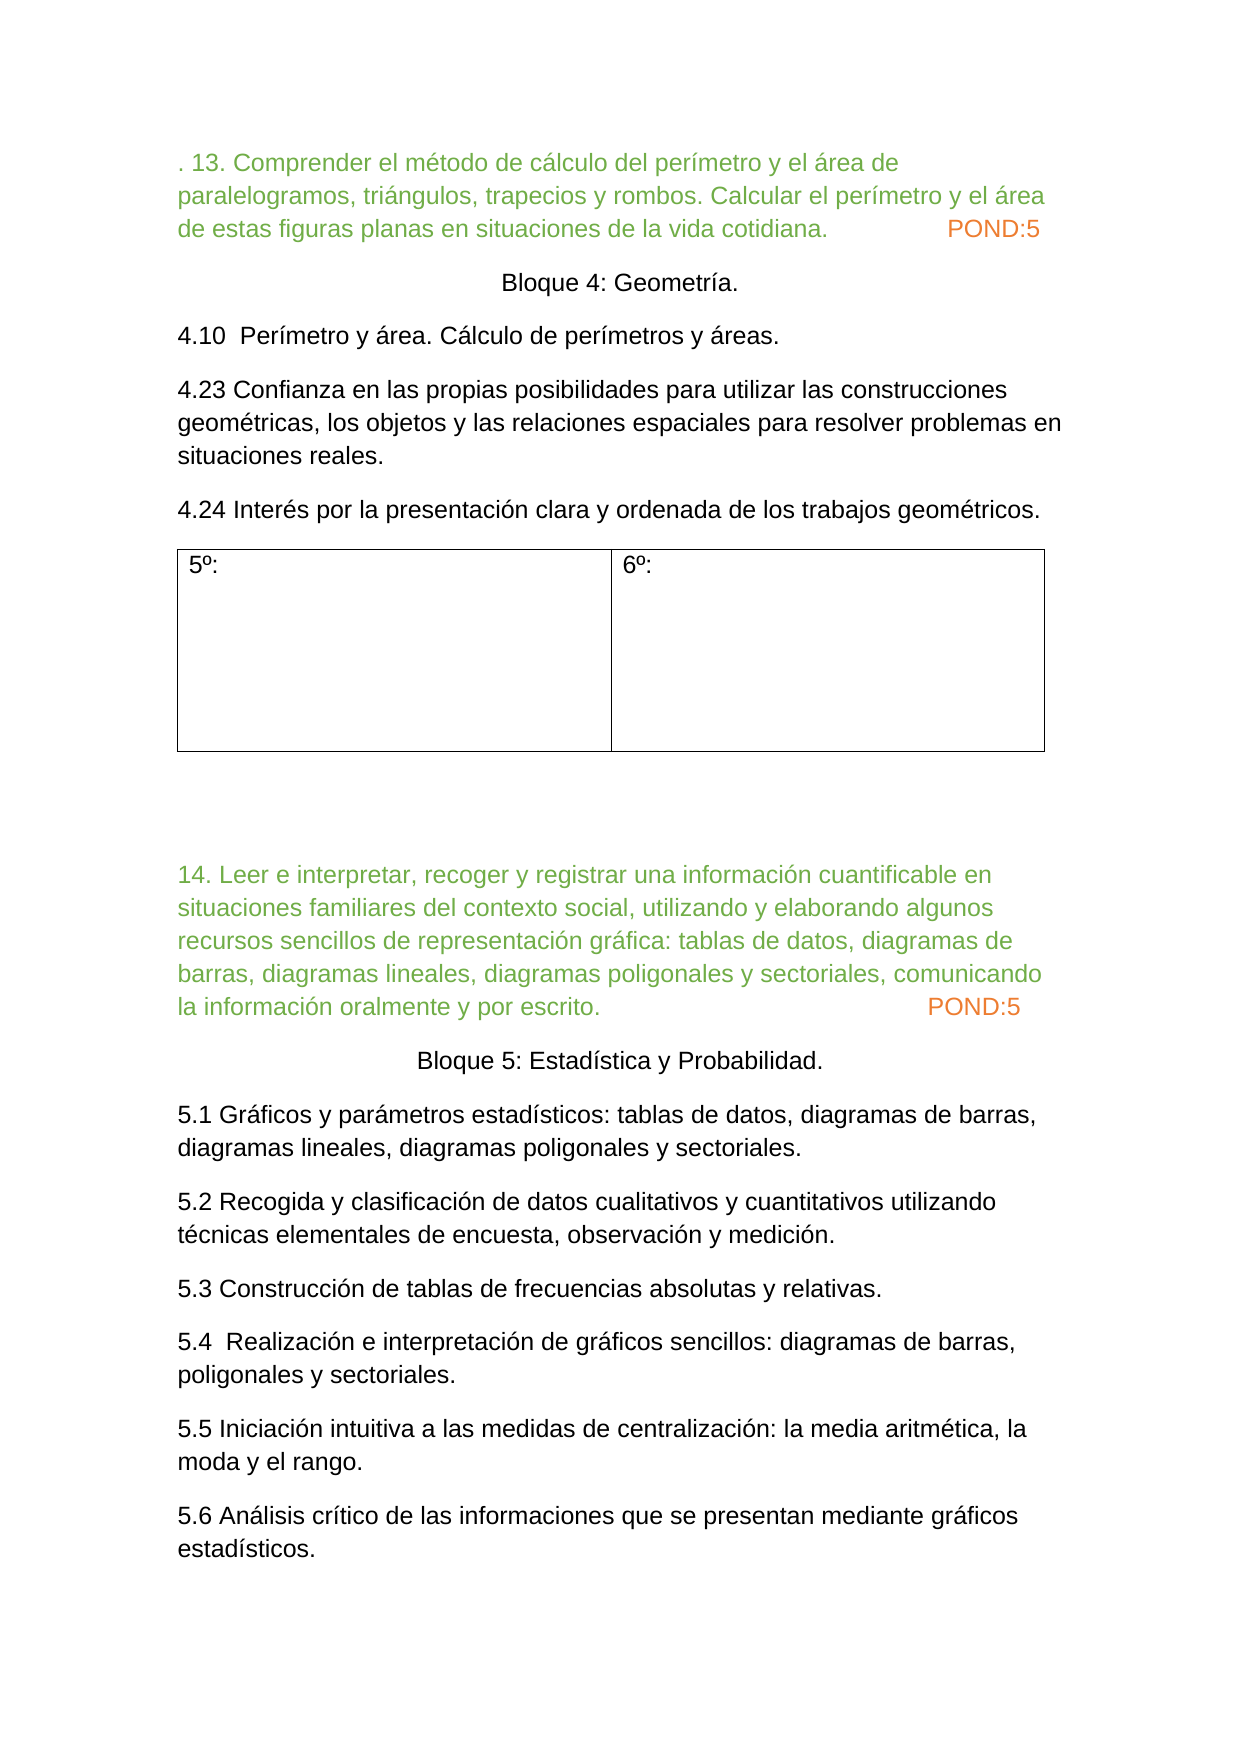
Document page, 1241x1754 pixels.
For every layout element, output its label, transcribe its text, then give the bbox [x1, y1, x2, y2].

text . 13. Comprender el método de cálculo del perímetro y el área de paralelogramos, triángulos, trapecios y rombos. Calcular el perímetro y el área de estas figuras planas en situaciones de la vida cotidiana. POND:5 [177, 148, 1063, 242]
text 5.3 Construcción de tablas de frecuencias absolutas y relativas. [177, 1273, 1063, 1302]
text Bloque 5: Estadística y Probabilidad. [177, 1046, 1063, 1075]
text 5.6 Análisis crítico de las informaciones que se presentan mediante gráficos estadísticos. [177, 1501, 1063, 1563]
text 4.24 Interés por la presentación clara y ordenada de los trabajos geométricos. [177, 495, 1063, 524]
text Bloque 4: Geometría. [177, 267, 1063, 296]
table_header 6º: [612, 550, 1044, 751]
text 4.23 Confianza en las propias posibilidades para utilizar las construcciones geométricas, los objetos y las relaciones espaciales para resolver problemas en situaciones reales. [177, 375, 1063, 470]
text 5.2 Recogida y clasificación de datos cualitativos y cuantitativos utilizando técnicas elementales de encuesta, observación y medición. [177, 1187, 1063, 1248]
table_header 5º: [178, 550, 611, 751]
text 5.5 Iniciación intuitiva a las medidas de centralización: la media aritmética, la moda y el rango. [177, 1414, 1063, 1476]
text 4.10 Perímetro y área. Cálculo de perímetros y áreas. [177, 321, 1063, 350]
text 5.1 Gráficos y parámetros estadísticos: tablas de datos, diagramas de barras, diagramas lineales, diagramas poligonales y sectoriales. [177, 1100, 1063, 1162]
text 14. Leer e interpretar, recoger y registrar una información cuantificable en situaciones familiares del contexto social, utilizando y elaborando algunos recursos sencillos de representación gráfica: tablas de datos, diagramas de barras, diagramas lineales, diagramas poligonales y sectoriales, comunicando la información oralmente y por escrito. POND:5 [177, 860, 1063, 1021]
text 5.4 Realización e interpretación de gráficos sencillos: diagramas de barras, poligonales y sectoriales. [177, 1327, 1063, 1389]
